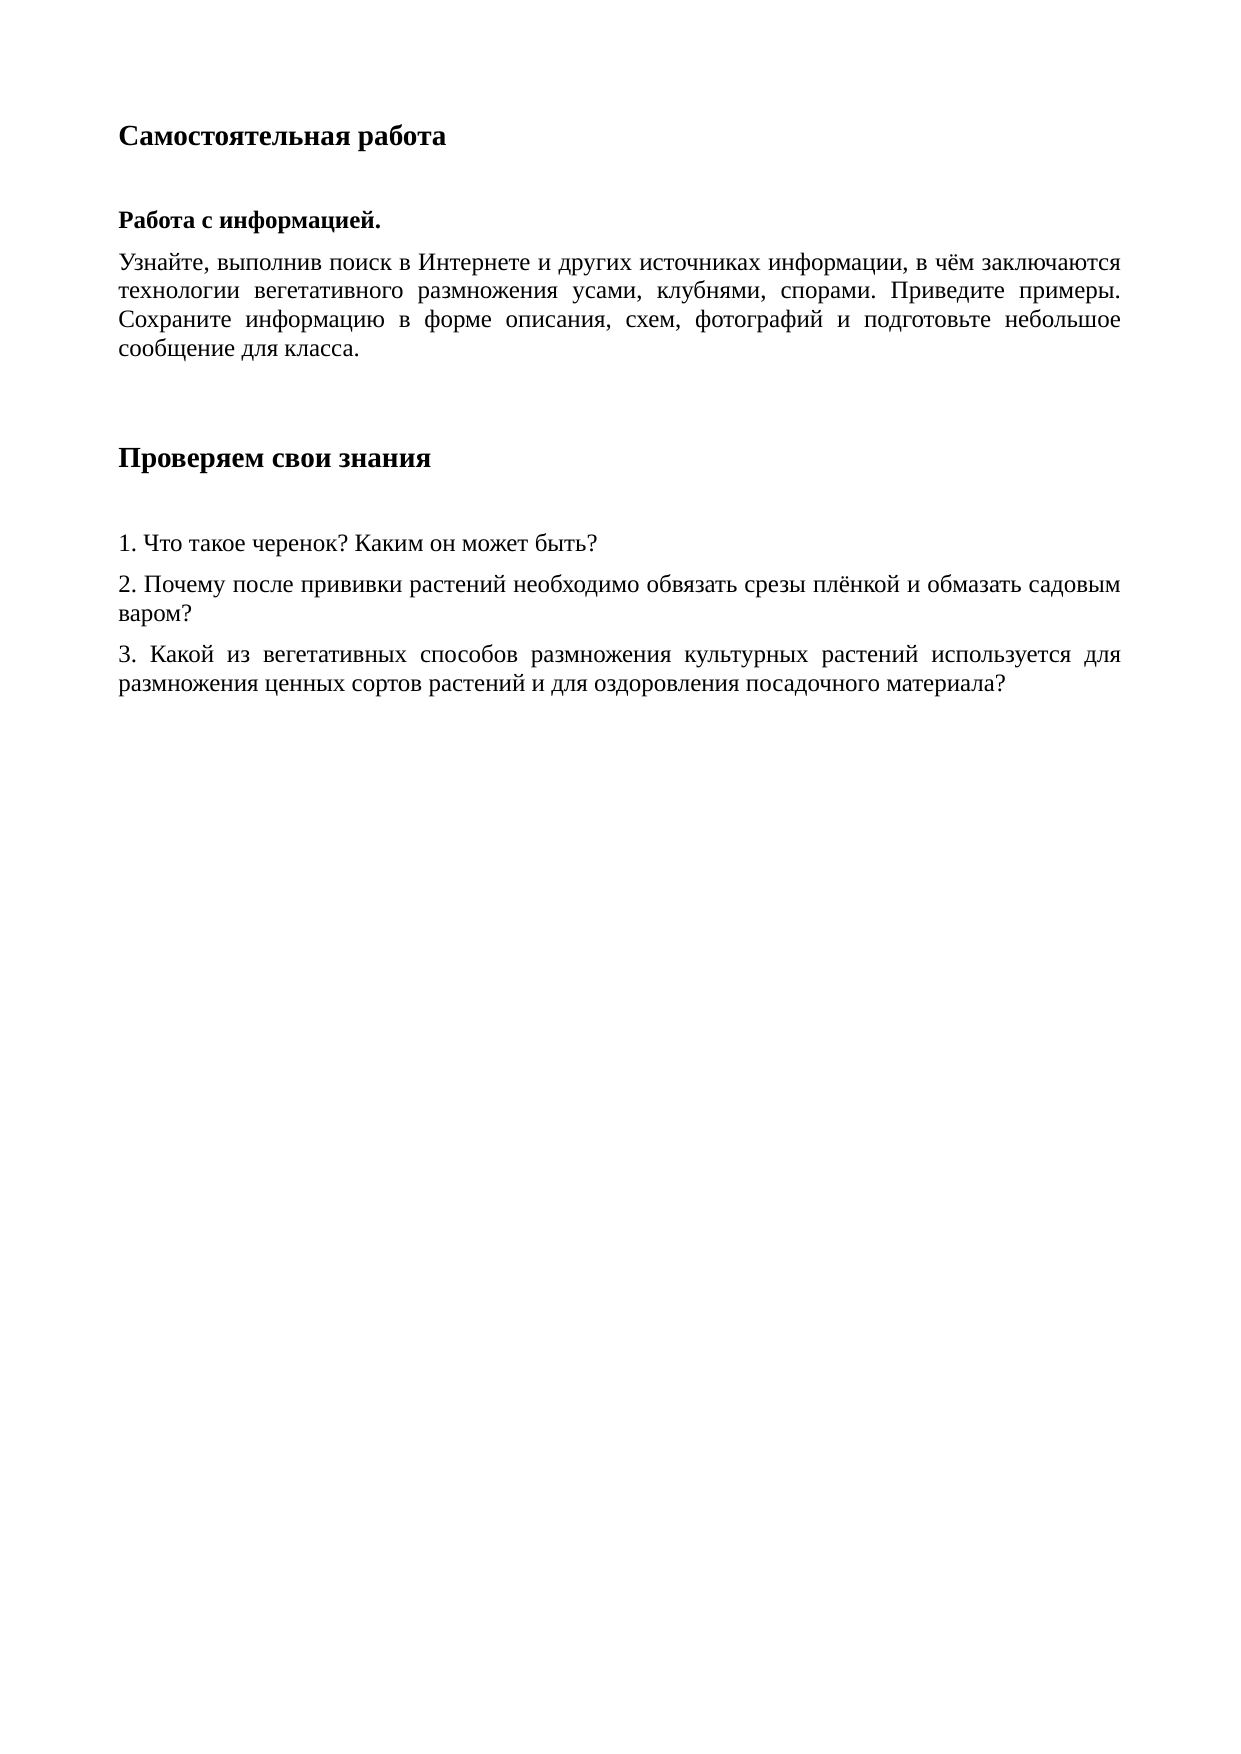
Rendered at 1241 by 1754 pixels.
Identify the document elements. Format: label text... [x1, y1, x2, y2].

subtitle Самостоятельная работа [118, 118, 1122, 152]
text Работа с информацией. [118, 205, 1122, 234]
text 1. Что такое черенок? Каким он может быть? [118, 528, 1122, 556]
text 3. Какой из вегетативных способов размножения культурных растений используется для размножения ценных сортов растений и для оздоровления посадочного материала? [118, 639, 1122, 696]
text Узнайте, выполнив поиск в Интернете и других источниках информации, в чём заключаются технологии вегетативного размножения усами, клубнями, спорами. Приведите примеры. Сохраните информацию в форме описания, схем, фотографий и подготовьте небольшое сообщение для класса. [118, 247, 1122, 362]
subtitle Проверяем свои знания [118, 440, 1122, 474]
text 2. Почему после прививки растений необходимо обвязать срезы плёнкой и обмазать садовым варом? [118, 569, 1122, 626]
